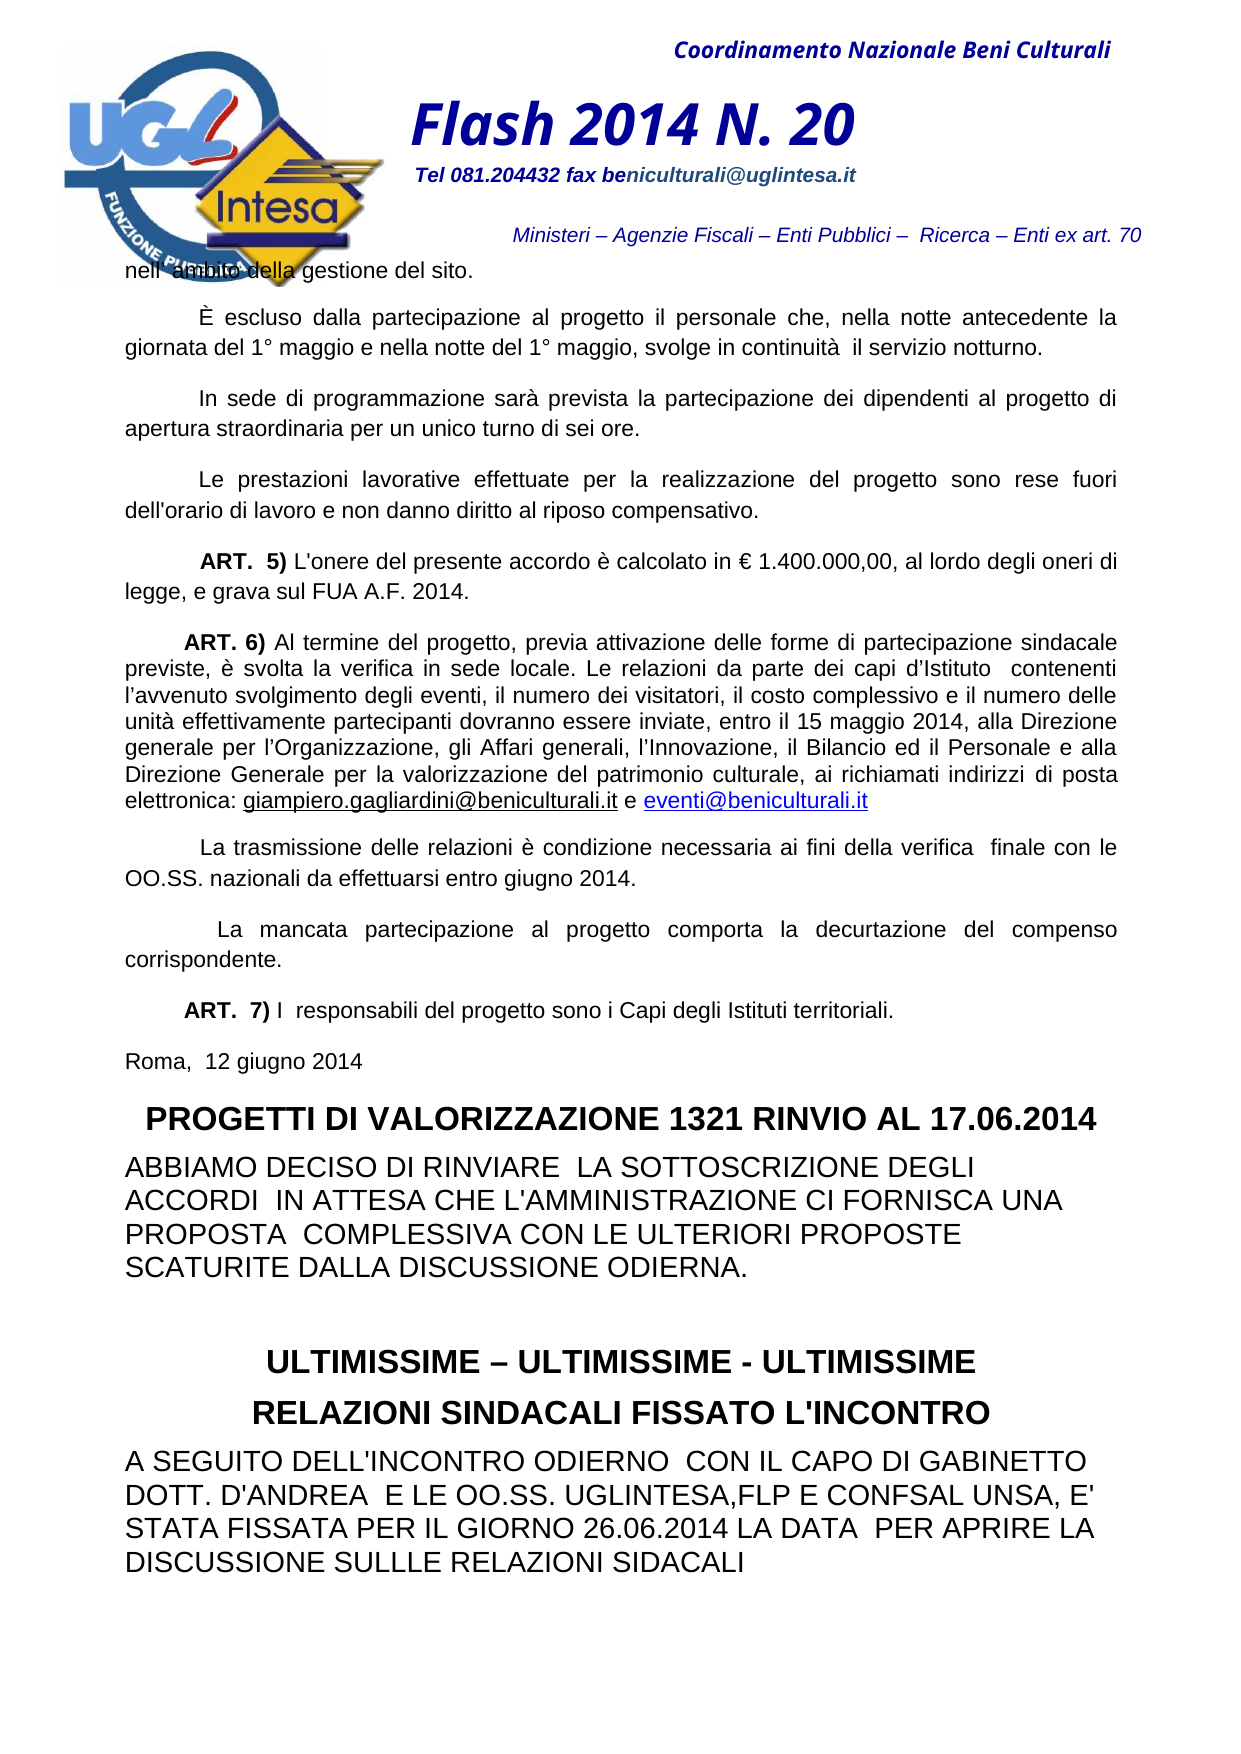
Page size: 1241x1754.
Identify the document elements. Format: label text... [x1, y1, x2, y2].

picture [59, 46, 386, 287]
picture [378, 272, 386, 277]
table_header nell’ ambito della gestione del sito. È escluso dalla partecipazione al progetto il personale che, nella notte antecedente la giornata del 1° maggio e nella notte del 1° maggio, svolge in continuità il servizio notturno. In sede di programmazione sarà prevista la partecipazione dei dipendenti al progetto di apertura straordinaria per un unico turno di sei ore. Le prestazioni lavorative effettuate per la realizzazione del progetto sono rese fuori dell'orario di lavoro e non danno diritto al riposo compensativo. ART. 5) L'onere del presente accordo è calcolato in € 1.400.000,00, al lordo degli oneri di legge, e grava sul FUA A.F. 2014. ART. 6) Al termine del progetto, previa attivazione delle forme di partecipazione sindacale previste, è svolta la verifica in sede locale. Le relazioni da parte dei capi d’Istituto contenenti l’avvenuto svolgimento degli eventi, il numero dei visitatori, il costo complessivo e il numero delle unità effettivamente partecipanti dovranno essere inviate, entro il 15 maggio 2014, alla Direzione generale per l’Organizzazione, gli Affari generali, l’Innovazione, il Bilancio ed il Personale e alla Direzione Generale per la valorizzazione del patrimonio culturale, ai richiamati indirizzi di posta elettronica: giampiero.gagliardini@beniculturali.it e eventi@beniculturali.it La trasmissione delle relazioni è condizione necessaria ai fini della verifica finale con le OO.SS. nazionali da effettuarsi entro giugno 2014. La mancata partecipazione al progetto comporta la decurtazione del compenso corrispondente. ART. 7) I responsabili del progetto sono i Capi degli Istituti territoriali. Roma, 12 giugno 2014 PROGETTI DI VALORIZZAZIONE 1321 RINVIO AL 17.06.2014 ABBIAMO DECISO DI RINVIARE LA SOTTOSCRIZIONE DEGLI ACCORDI IN ATTESA CHE L'AMMINISTRAZIONE CI FORNISCA UNA PROPOSTA COMPLESSIVA CON LE ULTERIORI PROPOSTE SCATURITE DALLA DISCUSSIONE ODIERNA. ULTIMISSIME – ULTIMISSIME - ULTIMISSIME RELAZIONI SINDACALI FISSATO L'INCONTRO A SEGUITO DELL'INCONTRO ODIERNO CON IL CAPO DI GABINETTO DOTT. D'ANDREA E LE OO.SS. UGLINTESA,FLP E CONFSAL UNSA, E' STATA FISSATA PER IL GIORNO 26.06.2014 LA DATA PER APRIRE LA DISCUSSIONE SULLLE RELAZIONI SIDACALI [119, 264, 1122, 1643]
